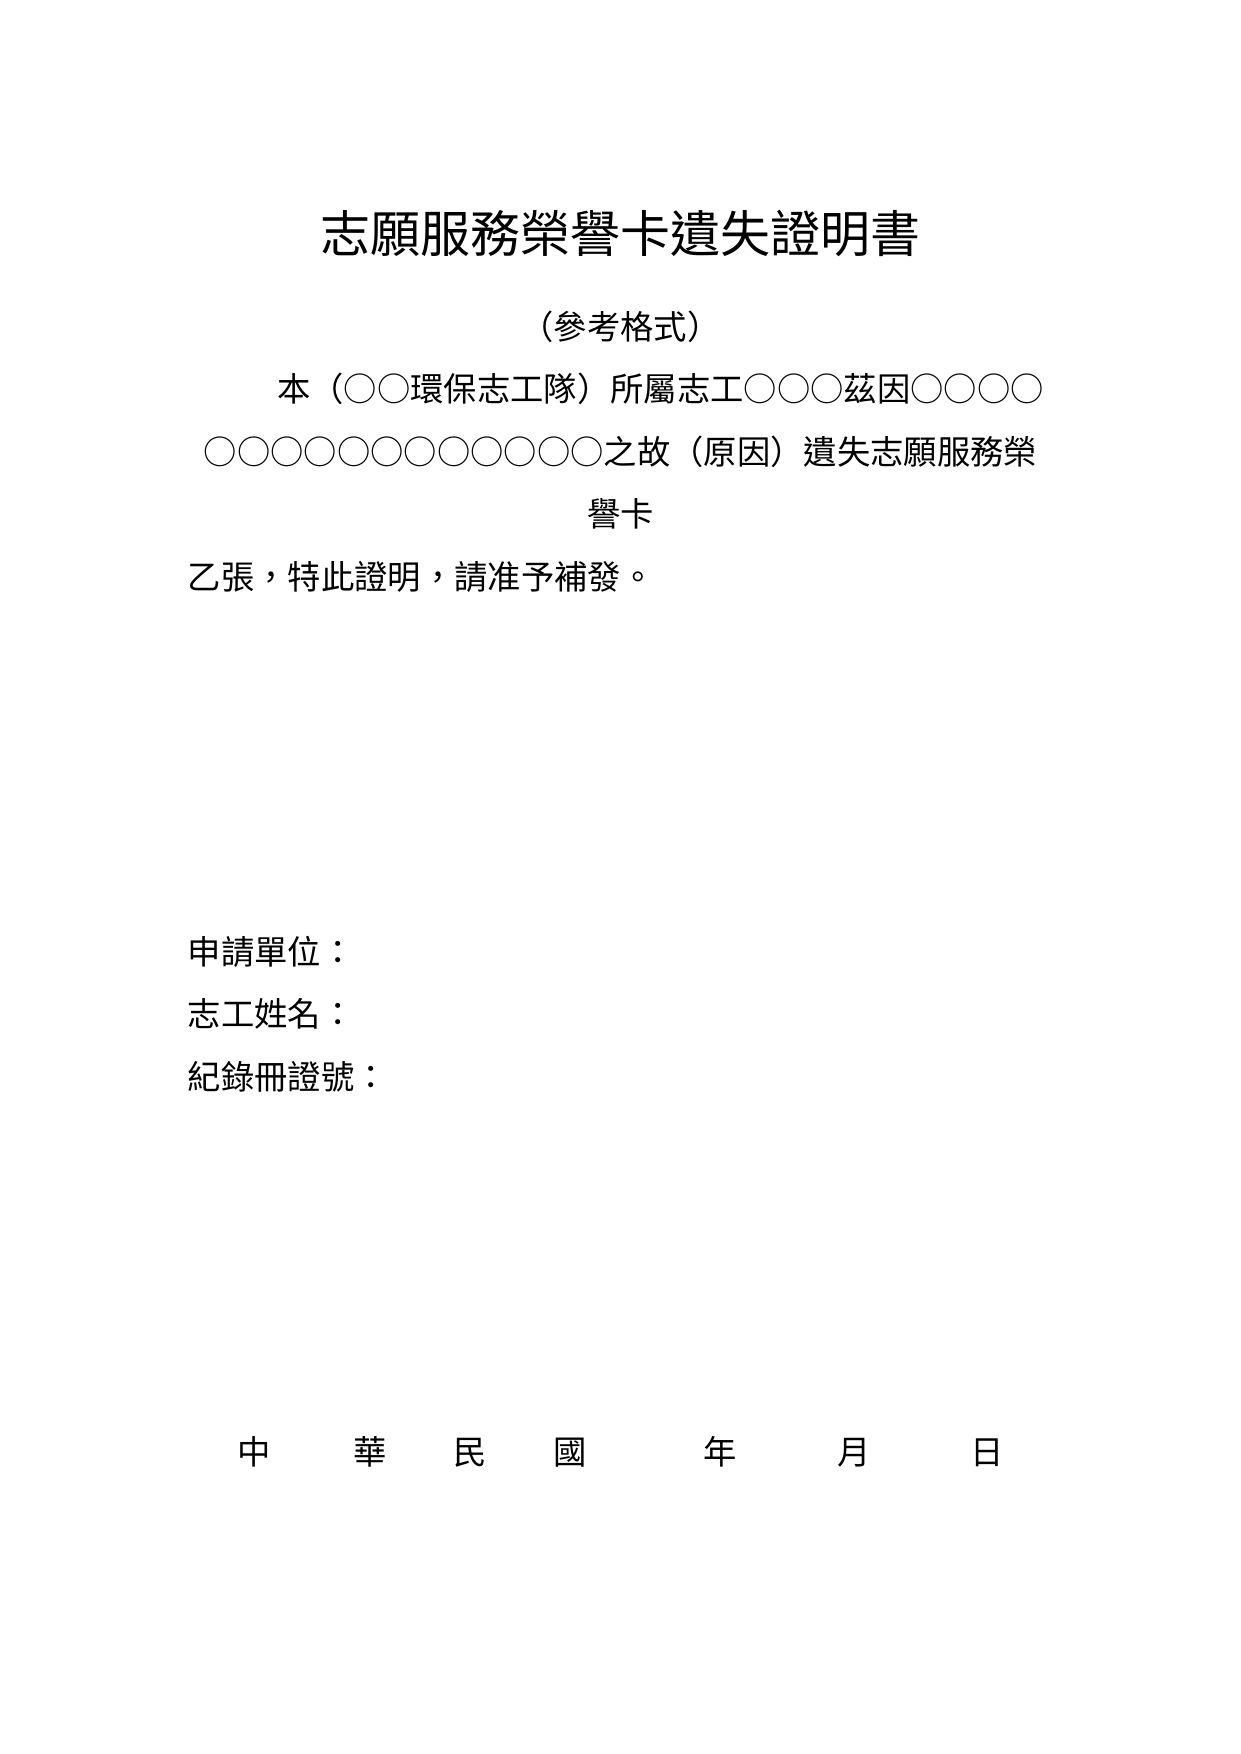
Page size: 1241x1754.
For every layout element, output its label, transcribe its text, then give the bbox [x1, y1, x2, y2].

text 本（○○環保志工隊）所屬志工○○○茲因○○○○○○○○○○○○○○○○之故（原因）遺失志願服務榮譽卡 [187, 346, 1053, 533]
text 申請單位： [187, 908, 1053, 971]
text 乙張，特此證明，請准予補發。 [187, 533, 1053, 596]
text （參考格式） [187, 283, 1053, 346]
text 中 華 民 國 年 月 日 [187, 1408, 1053, 1471]
text 紀錄冊證號： [187, 1033, 1053, 1096]
text 志工姓名： [187, 971, 1053, 1033]
text 志願服務榮譽卡遺失證明書 [187, 158, 1053, 283]
